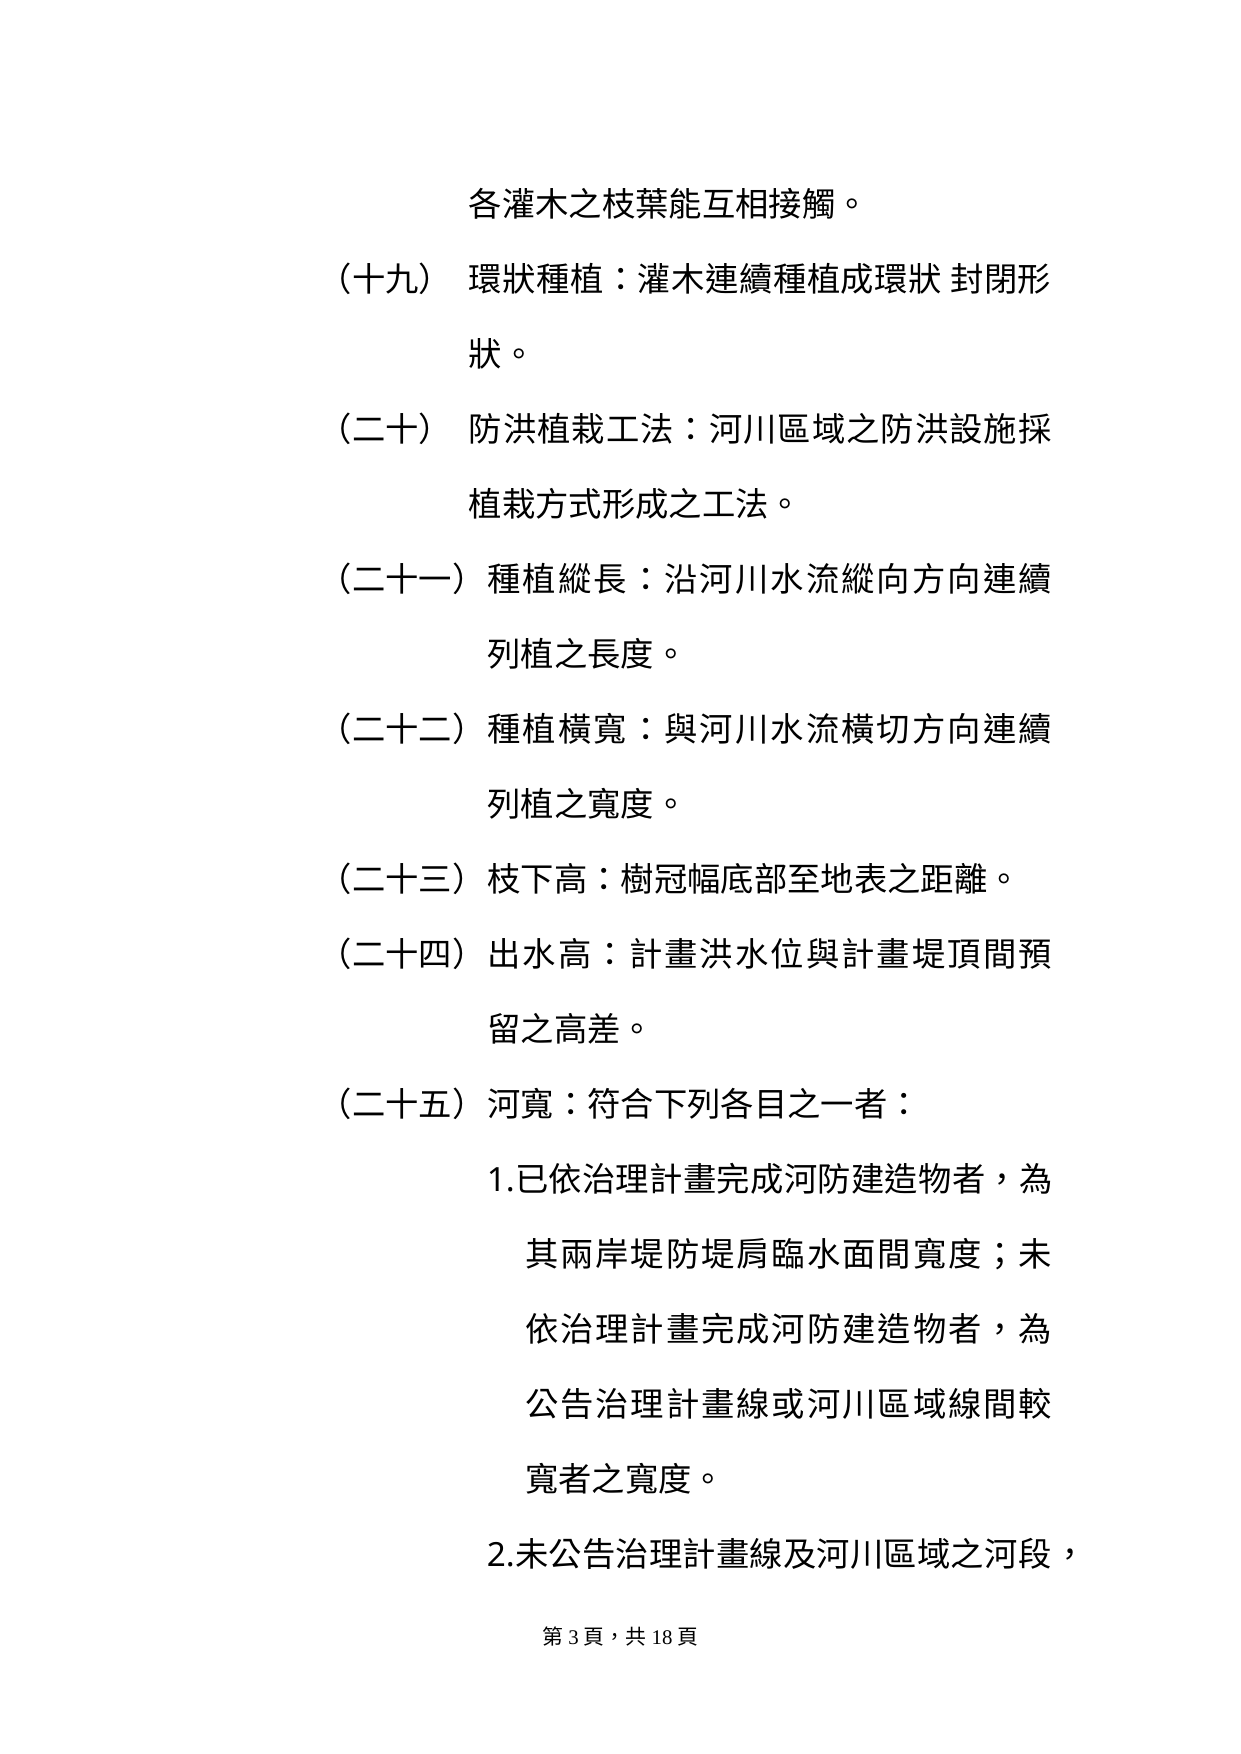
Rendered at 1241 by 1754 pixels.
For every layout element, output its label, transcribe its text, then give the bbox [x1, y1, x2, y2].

list 環狀種植：灌木連續種植成環狀 封閉形狀。 [318, 239, 1053, 389]
list 河寬：符合下列各目之一者： [318, 1064, 1053, 1139]
text 1.已依治理計畫完成河防建造物者，為其兩岸堤防堤肩臨水面間寬度；未依治理計畫完成河防建造物者，為公告治理計畫線或河川區域線間較寬者之寬度。 [487, 1139, 1053, 1514]
list 種植縱長：沿河川水流縱向方向連續列植之長度。 [318, 539, 1053, 689]
text 2.未公告治理計畫線及河川區域之河段，依河川管理辦法第六十四條第二項規定河川管理範圍之寬度。 [487, 1514, 1053, 1589]
list 枝下高：樹冠幅底部至地表之距離。 [318, 839, 1053, 914]
list 防洪植栽工法：河川區域之防洪設施採植栽方式形成之工法。 [318, 389, 1053, 539]
list 各灌木之枝葉能互相接觸。 [318, 164, 1053, 239]
list 出水高：計畫洪水位與計畫堤頂間預留之高差。 [318, 914, 1053, 1064]
list 種植橫寬：與河川水流橫切方向連續列植之寬度。 [318, 689, 1053, 839]
